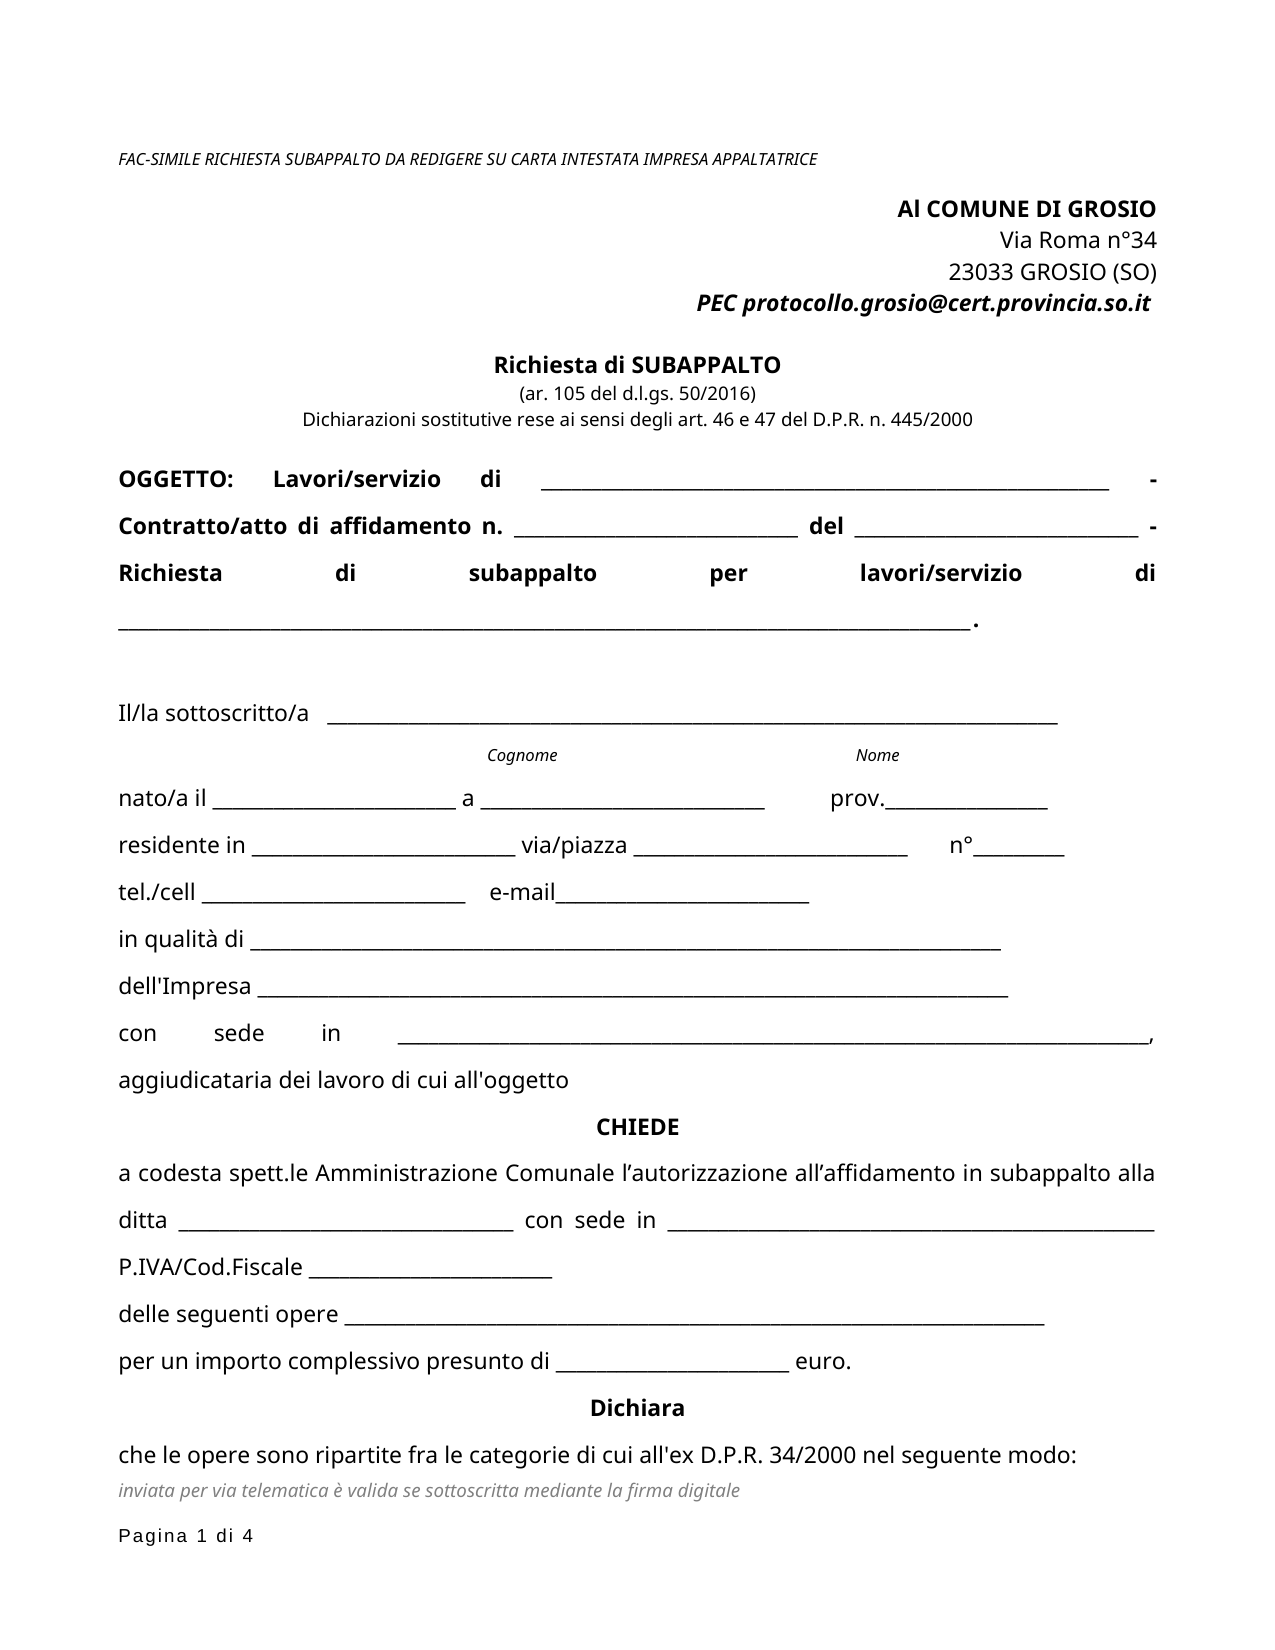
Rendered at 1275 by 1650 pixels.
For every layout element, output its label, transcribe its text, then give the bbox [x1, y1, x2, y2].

text Il/la sottoscritto/a ________________________________________________________________________ [118, 697, 1157, 728]
text Al COMUNE DI GROSIO [118, 193, 1157, 224]
text (ar. 105 del d.l.gs. 50/2016) [118, 381, 1157, 406]
text per un importo complessivo presunto di _______________________ euro. [118, 1345, 1157, 1376]
text CHIEDE [118, 1111, 1157, 1142]
text dell'Impresa __________________________________________________________________________ [118, 970, 1157, 1001]
text Dichiarazioni sostitutive rese ai sensi degli art. 46 e 47 del D.P.R. n. 445/2000 [118, 406, 1157, 432]
text che le opere sono ripartite fra le categorie di cui all'ex D.P.R. 34/2000 nel seguente modo: [118, 1439, 1157, 1470]
text OGGETTO: Lavori/servizio di ________________________________________________________ - Contratto/atto di affidamento n. ____________________________ del ____________________________ - Richiesta di subappalto per lavori/servizio di ____________________________________________________________________________________. [118, 463, 1157, 635]
text Dichiara [118, 1392, 1157, 1423]
text nato/a il ________________________ a ____________________________ prov.________________ [118, 782, 1157, 814]
text Richiesta di SUBAPPALTO [118, 349, 1157, 381]
text tel./cell __________________________ e-mail_________________________ [118, 876, 1157, 907]
text residente in __________________________ via/piazza ___________________________ n°_________ [118, 829, 1157, 861]
text FAC-SIMILE RICHIESTA SUBAPPALTO DA REDIGERE SU CARTA INTESTATA IMPRESA APPALTATRICE [118, 148, 1157, 170]
text con sede in __________________________________________________________________________, aggiudicataria dei lavoro di cui all'oggetto [118, 1017, 1157, 1095]
text Via Roma n°34 [118, 224, 1157, 256]
text 23033 GROSIO (SO) [118, 256, 1157, 287]
text Cognome Nome [118, 744, 1157, 767]
text PEC protocollo.grosio@cert.provincia.so.it [568, 287, 1157, 318]
text delle seguenti opere _____________________________________________________________________ [118, 1298, 1157, 1329]
text in qualità di __________________________________________________________________________ [118, 923, 1157, 954]
text a codesta spett.le Amministrazione Comunale l’autorizzazione all’affidamento in subappalto alla ditta _________________________________ con sede in ________________________________________________ P.IVA/Cod.Fiscale ________________________ [118, 1157, 1157, 1282]
